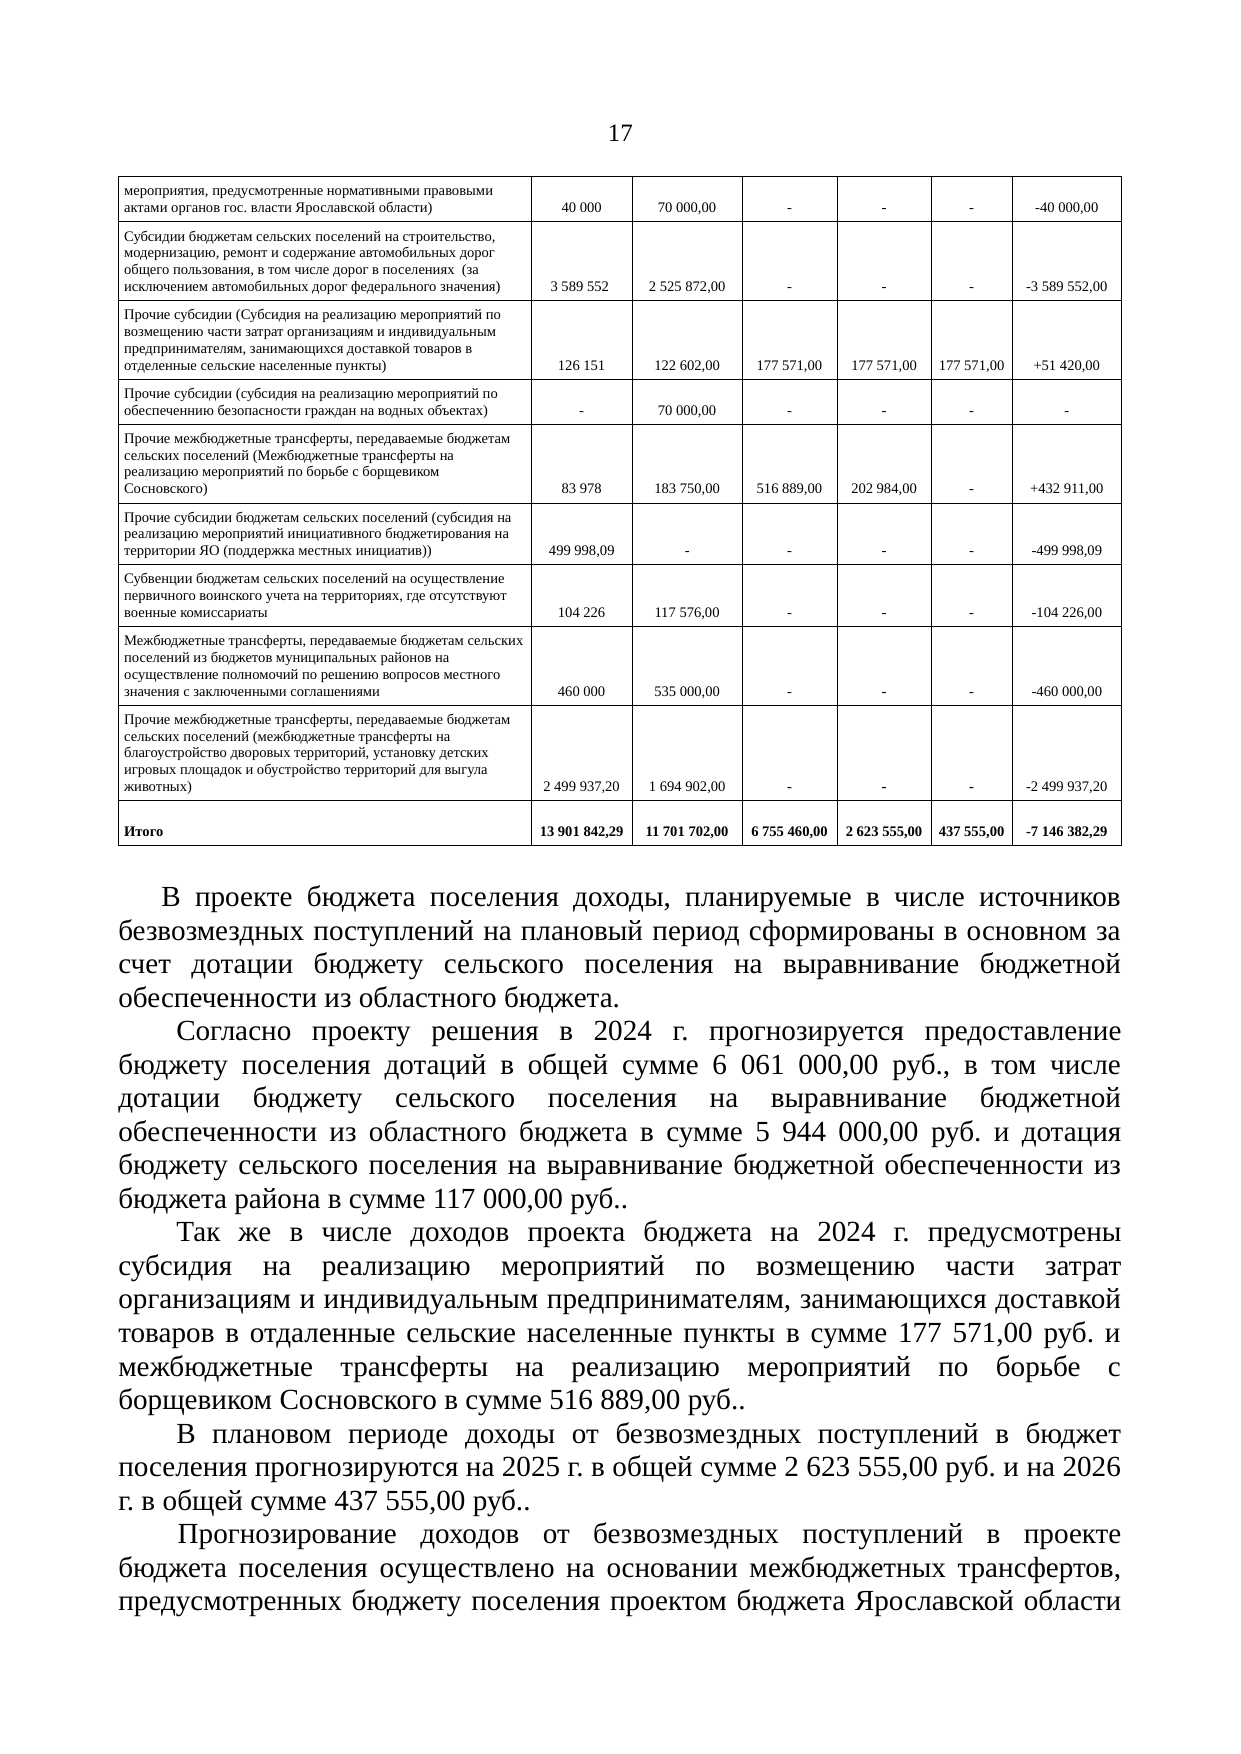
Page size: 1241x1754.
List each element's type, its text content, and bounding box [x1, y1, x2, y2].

text Прогнозирование доходов от безвозмездных поступлений в проекте бюджета поселения осуществлено на основании межбюджетных трансфертов, предусмотренных бюджету поселения проектом бюджета Ярославской области [118, 1516, 1122, 1617]
table_cell - [932, 627, 1012, 705]
table_cell 202 984,00 [838, 425, 931, 502]
table_cell - [932, 222, 1012, 300]
table_cell 1 694 902,00 [633, 706, 742, 800]
table_cell - [932, 177, 1012, 221]
table_cell -2 499 937,20 [1013, 706, 1121, 800]
table_cell - [743, 177, 837, 221]
table_cell - [1013, 380, 1121, 424]
table_cell - [743, 706, 837, 800]
table_cell -460 000,00 [1013, 627, 1121, 705]
table_cell - [743, 222, 837, 300]
table_cell - [838, 565, 931, 626]
table_cell 2 499 937,20 [532, 706, 632, 800]
text В проекте бюджета поселения доходы, планируемые в числе источников безвозмездных поступлений на плановый период сформированы в основном за счет дотации бюджету сельского поселения на выравнивание бюджетной обеспеченности из областного бюджета. [118, 879, 1122, 1013]
table_cell 13 901 842,29 [532, 801, 632, 845]
table_cell Прочие субсидии (субсидия на реализацию мероприятий по обеспеченнию безопасности граждан на водных объектах) [119, 380, 531, 424]
table_cell 122 602,00 [633, 301, 742, 379]
table_cell - [932, 380, 1012, 424]
table_cell - [743, 380, 837, 424]
table_cell - [932, 565, 1012, 626]
table_cell -3 589 552,00 [1013, 222, 1121, 300]
table_cell Межбюджетные трансферты, передаваемые бюджетам сельских поселений из бюджетов муниципальных районов на осуществление полномочий по решению вопросов местного значения с заключенными соглашениями [119, 627, 531, 705]
table_cell 70 000,00 [633, 380, 742, 424]
table_cell - [838, 627, 931, 705]
table_cell Субсидии бюджетам сельских поселений на строительство, модернизацию, ремонт и содержание автомобильных дорог общего пользования, в том числе дорог в поселениях (за исключением автомобильных дорог федерального значения) [119, 222, 531, 300]
table_cell 11 701 702,00 [633, 801, 742, 845]
table_cell 183 750,00 [633, 425, 742, 502]
table_cell Итого [119, 801, 531, 845]
table_cell - [838, 380, 931, 424]
table_cell - [838, 706, 931, 800]
table_cell - [838, 222, 931, 300]
table_cell 437 555,00 [932, 801, 1012, 845]
table_cell +432 911,00 [1013, 425, 1121, 502]
table_cell 70 000,00 [633, 177, 742, 221]
table_cell -104 226,00 [1013, 565, 1121, 626]
table_cell 177 571,00 [932, 301, 1012, 379]
table_cell - [743, 565, 837, 626]
table_cell Субвенции бюджетам сельских поселений на осуществление первичного воинского учета на территориях, где отсутствуют военные комиссариаты [119, 565, 531, 626]
table_cell - [532, 380, 632, 424]
table_cell 117 576,00 [633, 565, 742, 626]
table_cell Прочие субсидии бюджетам сельских поселений (субсидия на реализацию мероприятий инициативного бюджетирования на территории ЯО (поддержка местных инициатив)) [119, 504, 531, 564]
table_cell Прочие межбюджетные трансферты, передаваемые бюджетам сельских поселений (Межбюджетные трансферты на реализацию мероприятий по борьбе с борщевиком Сосновского) [119, 425, 531, 502]
table_cell Прочие межбюджетные трансферты, передаваемые бюджетам сельских поселений (межбюджетные трансферты на благоустройство дворовых территорий, установку детских игровых площадок и обустройство территорий для выгула животных) [119, 706, 531, 800]
table_cell +51 420,00 [1013, 301, 1121, 379]
table_cell 535 000,00 [633, 627, 742, 705]
table_cell 177 571,00 [743, 301, 837, 379]
text Так же в числе доходов проекта бюджета на 2024 г. предусмотрены субсидия на реализацию мероприятий по возмещению части затрат организациям и индивидуальным предпринимателям, занимающихся доставкой товаров в отдаленные сельские населенные пункты в сумме 177 571,00 руб. и межбюджетные трансферты на реализацию мероприятий по борьбе с борщевиком Сосновского в сумме 516 889,00 руб.. [118, 1214, 1122, 1416]
table_cell 83 978 [532, 425, 632, 502]
table_cell - [633, 504, 742, 564]
table_cell 516 889,00 [743, 425, 837, 502]
table_cell 499 998,09 [532, 504, 632, 564]
table_cell - [838, 177, 931, 221]
text Согласно проекту решения в 2024 г. прогнозируется предоставление бюджету поселения дотаций в общей сумме 6 061 000,00 руб., в том числе дотации бюджету сельского поселения на выравнивание бюджетной обеспеченности из областного бюджета в сумме 5 944 000,00 руб. и дотация бюджету сельского поселения на выравнивание бюджетной обеспеченности из бюджета района в сумме 117 000,00 руб.. [118, 1013, 1122, 1214]
table_cell - [743, 504, 837, 564]
table_cell - [838, 504, 931, 564]
table_cell - [932, 504, 1012, 564]
table_cell 460 000 [532, 627, 632, 705]
text В плановом периоде доходы от безвозмездных поступлений в бюджет поселения прогнозируются на 2025 г. в общей сумме 2 623 555,00 руб. и на 2026 г. в общей сумме 437 555,00 руб.. [118, 1416, 1122, 1516]
table_cell 177 571,00 [838, 301, 931, 379]
table_cell 2 623 555,00 [838, 801, 931, 845]
table_cell 2 525 872,00 [633, 222, 742, 300]
table_cell 104 226 [532, 565, 632, 626]
table_cell -7 146 382,29 [1013, 801, 1121, 845]
table_cell 40 000 [532, 177, 632, 221]
table_cell -40 000,00 [1013, 177, 1121, 221]
table_cell - [932, 425, 1012, 502]
table_cell - [743, 627, 837, 705]
table_cell 3 589 552 [532, 222, 632, 300]
table_cell - [932, 706, 1012, 800]
table_cell -499 998,09 [1013, 504, 1121, 564]
table_cell 126 151 [532, 301, 632, 379]
table_cell мероприятия, предусмотренные нормативными правовыми актами органов гос. власти Ярославской области) [119, 177, 531, 221]
table_cell 6 755 460,00 [743, 801, 837, 845]
table_cell Прочие субсидии (Субсидия на реализацию мероприятий по возмещению части затрат организациям и индивидуальным предпринимателям, занимающихся доставкой товаров в отделенные сельские населенные пункты) [119, 301, 531, 379]
